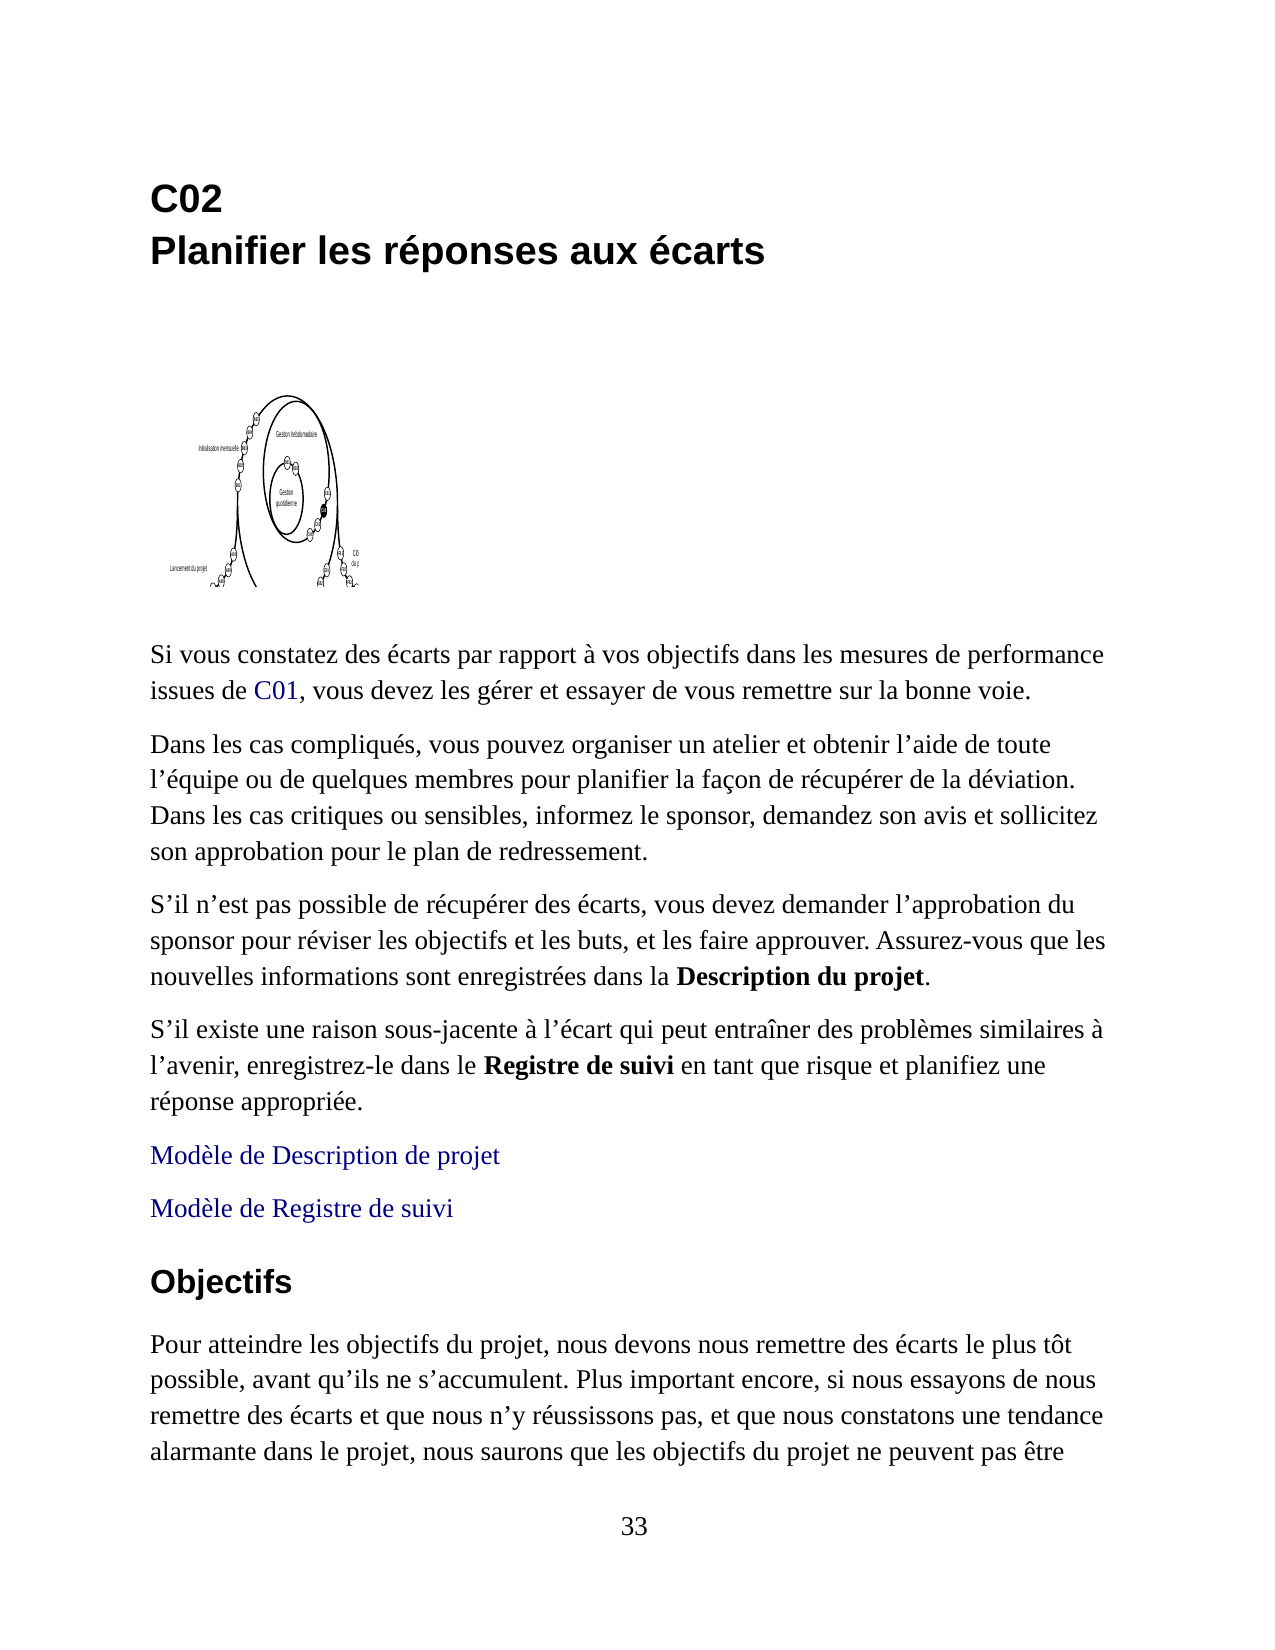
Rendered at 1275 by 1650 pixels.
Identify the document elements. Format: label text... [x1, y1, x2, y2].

subtitle Objectifs [150, 1262, 1125, 1301]
text Pour atteindre les objectifs du projet, nous devons nous remettre des écarts le plus tôt possible, avant qu’ils ne s’accumulent. Plus important encore, si nous essayons de nous remettre des écarts et que nous n’y réussissons pas, et que nous constatons une tendance alarmante dans le projet, nous saurons que les objectifs du projet ne peuvent pas être [150, 1328, 1125, 1466]
text Modèle de Description de projet [150, 1139, 1125, 1170]
text S’il n’est pas possible de récupérer des écarts, vous devez demander l’approbation du sponsor pour réviser les objectifs et les buts, et les faire approuver. Assurez-vous que les nouvelles informations sont enregistrées dans la Description du projet. [150, 888, 1125, 991]
text Si vous constatez des écarts par rapport à vos objectifs dans les mesures de performance issues de C01, vous devez les gérer et essayer de vous remettre sur la bonne voie. [150, 638, 1125, 705]
text Dans les cas compliqués, vous pouvez organiser un atelier et obtenir l’aide de toute l’équipe ou de quelques membres pour planifier la façon de récupérer de la déviation. Dans les cas critiques ou sensibles, informez le sponsor, demandez son avis et sollicitez son approbation pour le plan de redressement. [150, 728, 1125, 866]
text Modèle de Registre de suivi [150, 1192, 1125, 1223]
subtitle C02 Planifier les réponses aux écarts [150, 175, 1125, 273]
text S’il existe une raison sous-jacente à l’écart qui peut entraîner des problèmes similaires à l’avenir, enregistrez-le dans le Registre de suivi en tant que risque et planifiez une réponse appropriée. [150, 1014, 1125, 1116]
